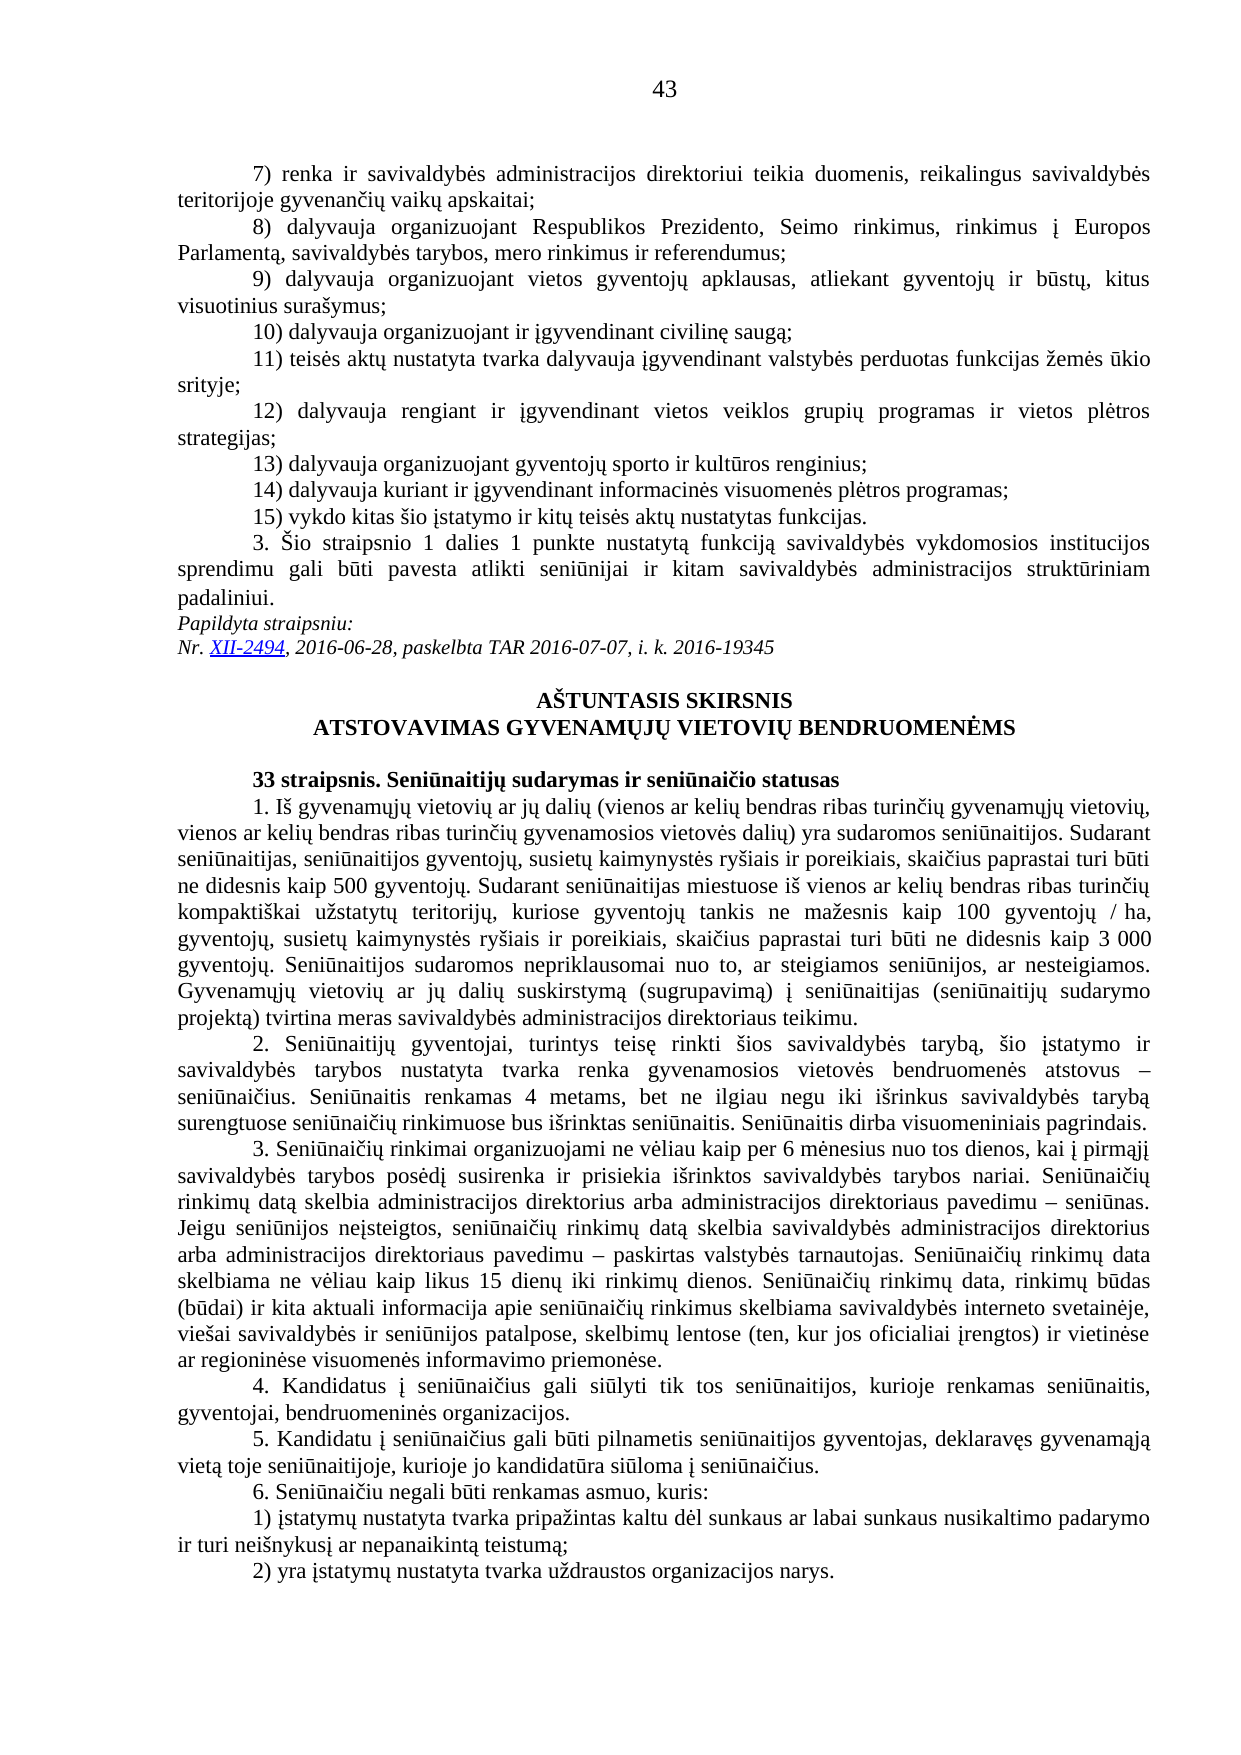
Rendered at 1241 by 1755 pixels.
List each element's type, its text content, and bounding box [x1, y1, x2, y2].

text Nr. XII-2494, 2016-06-28, paskelbta TAR 2016-07-07, i. k. 2016-19345 [177, 634, 1152, 659]
text 7) renka ir savivaldybės administracijos direktoriui teikia duomenis, reikalingus savivaldybės teritorijoje gyvenančių vaikų apskaitai; [177, 160, 1152, 213]
text 14) dalyvauja kuriant ir įgyvendinant informacinės visuomenės plėtros programas; [177, 476, 1152, 503]
text Papildyta straipsniu: [177, 611, 1152, 634]
text 1. Iš gyvenamųjų vietovių ar jų dalių (vienos ar kelių bendras ribas turinčių gyvenamųjų vietovių, vienos ar kelių bendras ribas turinčių gyvenamosios vietovės dalių) yra sudaromos seniūnaitijos. Sudarant seniūnaitijas, seniūnaitijos gyventojų, susietų kaimynystės ryšiais ir poreikiais, skaičius paprastai turi būti ne didesnis kaip 500 gyventojų. Sudarant seniūnaitijas miestuose iš vienos ar kelių bendras ribas turinčių kompaktiškai užstatytų teritorijų, kuriose gyventojų tankis ne mažesnis kaip 100 gyventojų / ha, gyventojų, susietų kaimynystės ryšiais ir poreikiais, skaičius paprastai turi būti ne didesnis kaip 3 000 gyventojų. Seniūnaitijos sudaromos nepriklausomai nuo to, ar steigiamos seniūnijos, ar nesteigiamos. Gyvenamųjų vietovių ar jų dalių suskirstymą (sugrupavimą) į seniūnaitijas (seniūnaitijų sudarymo projektą) tvirtina meras savivaldybės administracijos direktoriaus teikimu. [177, 793, 1152, 1030]
text 2. Seniūnaitijų gyventojai, turintys teisę rinkti šios savivaldybės tarybą, šio įstatymo ir savivaldybės tarybos nustatyta tvarka renka gyvenamosios vietovės bendruomenės atstovus – seniūnaičius. Seniūnaitis renkamas 4 metams, bet ne ilgiau negu iki išrinkus savivaldybės tarybą surengtuose seniūnaičių rinkimuose bus išrinktas seniūnaitis. Seniūnaitis dirba visuomeniniais pagrindais. [177, 1030, 1152, 1135]
text 3. Seniūnaičių rinkimai organizuojami ne vėliau kaip per 6 mėnesius nuo tos dienos, kai į pirmąjį savivaldybės tarybos posėdį susirenka ir prisiekia išrinktos savivaldybės tarybos nariai. Seniūnaičių rinkimų datą skelbia administracijos direktorius arba administracijos direktoriaus pavedimu – seniūnas. Jeigu seniūnijos neįsteigtos, seniūnaičių rinkimų datą skelbia savivaldybės administracijos direktorius arba administracijos direktoriaus pavedimu – paskirtas valstybės tarnautojas. Seniūnaičių rinkimų data skelbiama ne vėliau kaip likus 15 dienų iki rinkimų dienos. Seniūnaičių rinkimų data, rinkimų būdas (būdai) ir kita aktuali informacija apie seniūnaičių rinkimus skelbiama savivaldybės interneto svetainėje, viešai savivaldybės ir seniūnijos patalpose, skelbimų lentose (ten, kur jos oficialiai įrengtos) ir vietinėse ar regioninėse visuomenės informavimo priemonėse. [177, 1135, 1152, 1373]
text 4. Kandidatus į seniūnaičius gali siūlyti tik tos seniūnaitijos, kurioje renkamas seniūnaitis, gyventojai, bendruomeninės organizacijos. [177, 1373, 1152, 1425]
text 1) įstatymų nustatyta tvarka pripažintas kaltu dėl sunkaus ar labai sunkaus nusikaltimo padarymo ir turi neišnykusį ar nepanaikintą teistumą; [177, 1504, 1152, 1557]
text 5. Kandidatu į seniūnaičius gali būti pilnametis seniūnaitijos gyventojas, deklaravęs gyvenamąją vietą toje seniūnaitijoje, kurioje jo kandidatūra siūloma į seniūnaičius. [177, 1425, 1152, 1478]
text 12) dalyvauja rengiant ir įgyvendinant vietos veiklos grupių programas ir vietos plėtros strategijas; [177, 397, 1152, 450]
text 15) vykdo kitas šio įstatymo ir kitų teisės aktų nustatytas funkcijas. [177, 503, 1152, 529]
text 33 straipsnis. Seniūnaitijų sudarymas ir seniūnaičio statusas [177, 766, 1152, 793]
text 8) dalyvauja organizuojant Respublikos Prezidento, Seimo rinkimus, rinkimus į Europos Parlamentą, savivaldybės tarybos, mero rinkimus ir referendumus; [177, 213, 1152, 266]
text 13) dalyvauja organizuojant gyventojų sporto ir kultūros renginius; [177, 450, 1152, 476]
text ATSTOVAVIMAS GYVENAMŲJŲ VIETOVIŲ BENDRUOMENĖMS [177, 714, 1152, 740]
text 9) dalyvauja organizuojant vietos gyventojų apklausas, atliekant gyventojų ir būstų, kitus visuotinius surašymus; [177, 266, 1152, 318]
text 2) yra įstatymų nustatyta tvarka uždraustos organizacijos narys. [177, 1557, 1152, 1583]
text 3. Šio straipsnio 1 dalies 1 punkte nustatytą funkciją savivaldybės vykdomosios institucijos sprendimu gali būti pavesta atlikti seniūnijai ir kitam savivaldybės administracijos struktūriniam padaliniui. [177, 529, 1152, 611]
text 11) teisės aktų nustatyta tvarka dalyvauja įgyvendinant valstybės perduotas funkcijas žemės ūkio srityje; [177, 344, 1152, 397]
text AŠTUNTASIS SKIRSNIS [177, 687, 1152, 714]
text 6. Seniūnaičiu negali būti renkamas asmuo, kuris: [177, 1478, 1152, 1504]
text 10) dalyvauja organizuojant ir įgyvendinant civilinę saugą; [177, 318, 1152, 344]
